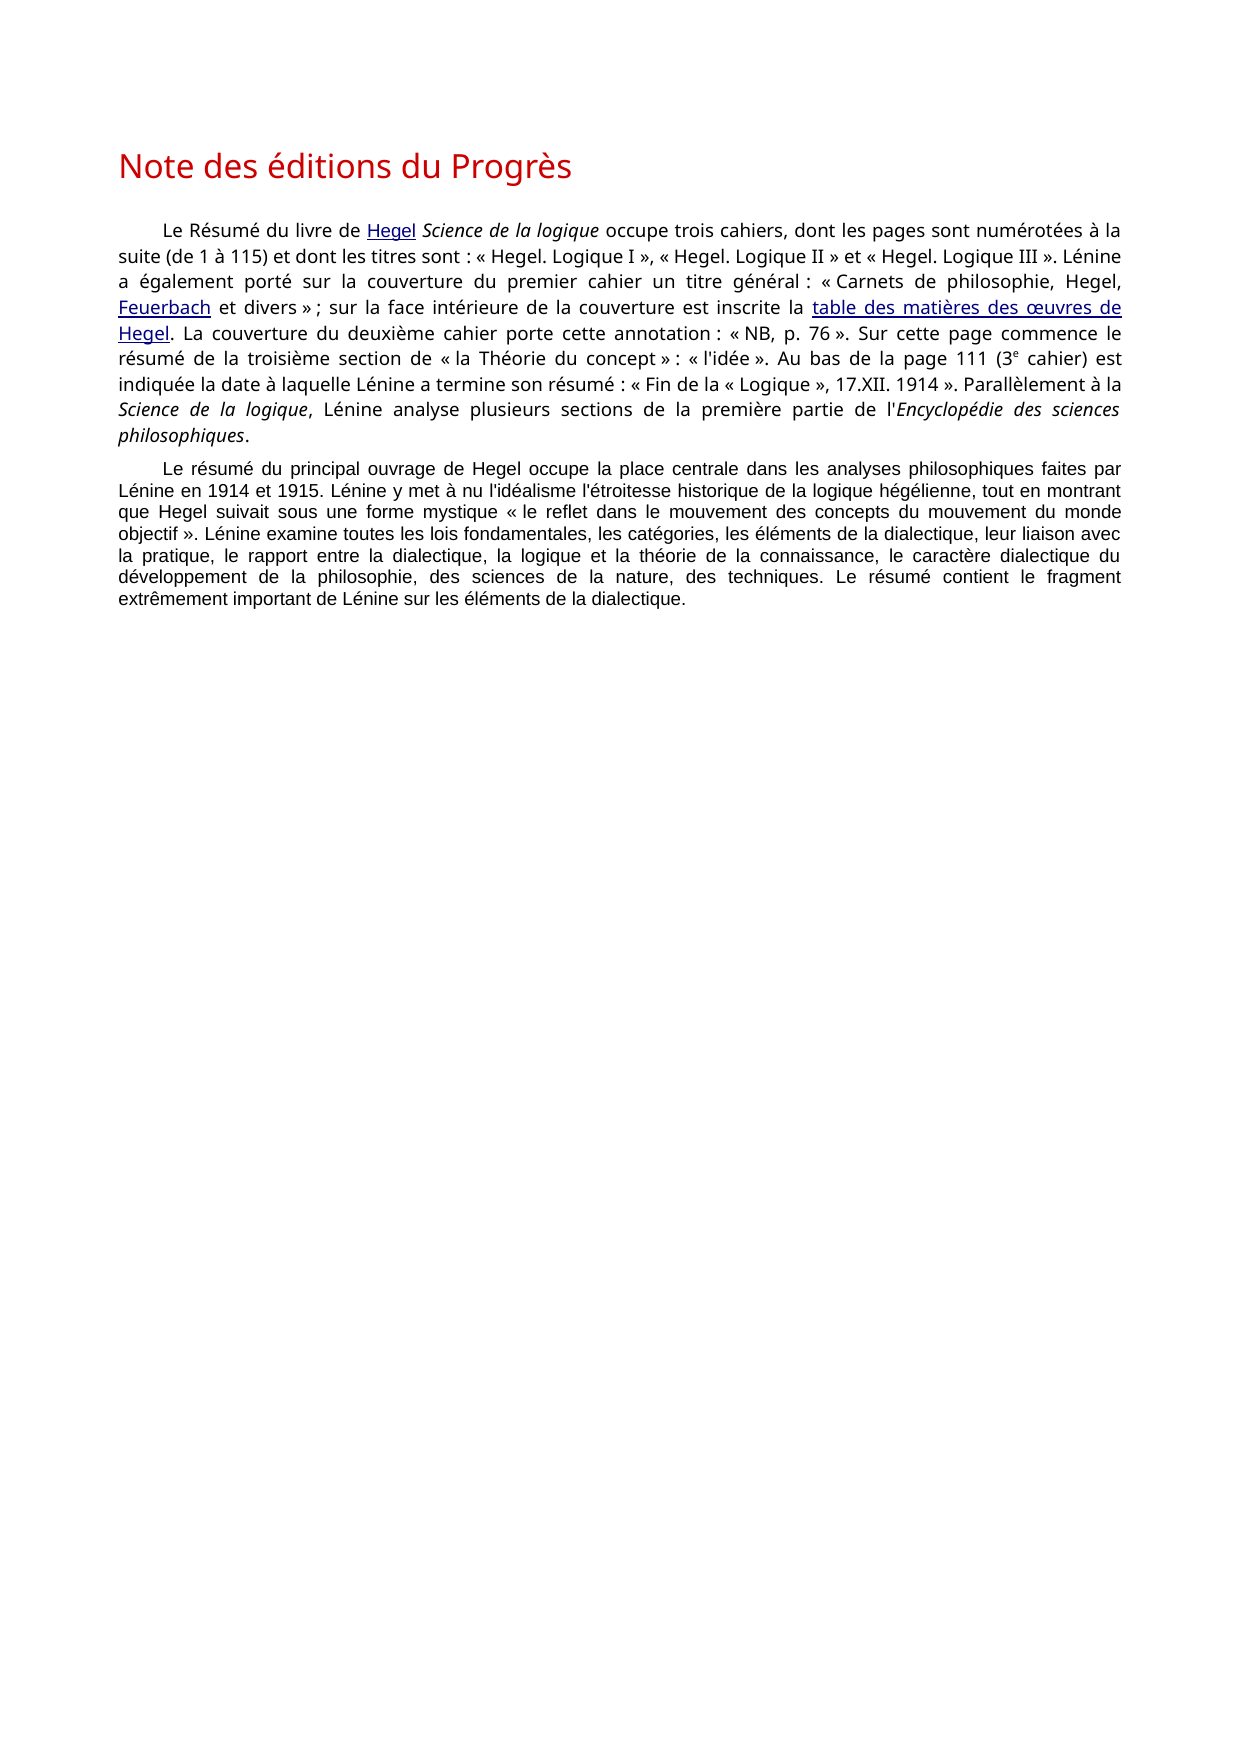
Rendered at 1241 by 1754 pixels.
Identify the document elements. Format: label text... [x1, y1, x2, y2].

subtitle Note des éditions du Progrès [118, 143, 1122, 188]
text Le Résumé du livre de Hegel Science de la logique occupe trois cahiers, dont les pages sont numérotées à la suite (de 1 à 115) et dont les titres sont : « Hegel. Logique I », « Hegel. Logique II » et « Hegel. Logique III ». Lénine a également porté sur la couverture du premier cahier un titre général : « Carnets de philosophie, Hegel, Feuerbach et divers » ; sur la face intérieure de la couverture est inscrite la table des matières des œuvres de Hegel. La couverture du deuxième cahier porte cette annotation : « NB, p. 76 ». Sur cette page commence le résumé de la troisième section de « la Théorie du concept » : « l'idée ». Au bas de la page 111 (3e cahier) est indiquée la date à laquelle Lénine a termine son résumé : « Fin de la « Logique », 17.XII. 1914 ». Parallèlement à la Science de la logique, Lénine analyse plusieurs sections de la première partie de l'Encyclopédie des sciences philosophiques. [118, 218, 1122, 447]
text Le résumé du principal ouvrage de Hegel occupe la place centrale dans les analyses philosophiques faites par Lénine en 1914 et 1915. Lénine y met à nu l'idéalisme l'étroitesse historique de la logique hégélienne, tout en montrant que Hegel suivait sous une forme mystique « le reflet dans le mouvement des concepts du mouvement du monde objectif ». Lénine examine toutes les lois fondamentales, les catégories, les éléments de la dialectique, leur liaison avec la pratique, le rapport entre la dialectique, la logique et la théorie de la connaissance, le caractère dialectique du développement de la philosophie, des sciences de la nature, des techniques. Le résumé contient le fragment extrêmement important de Lénine sur les éléments de la dialectique. [118, 458, 1122, 609]
